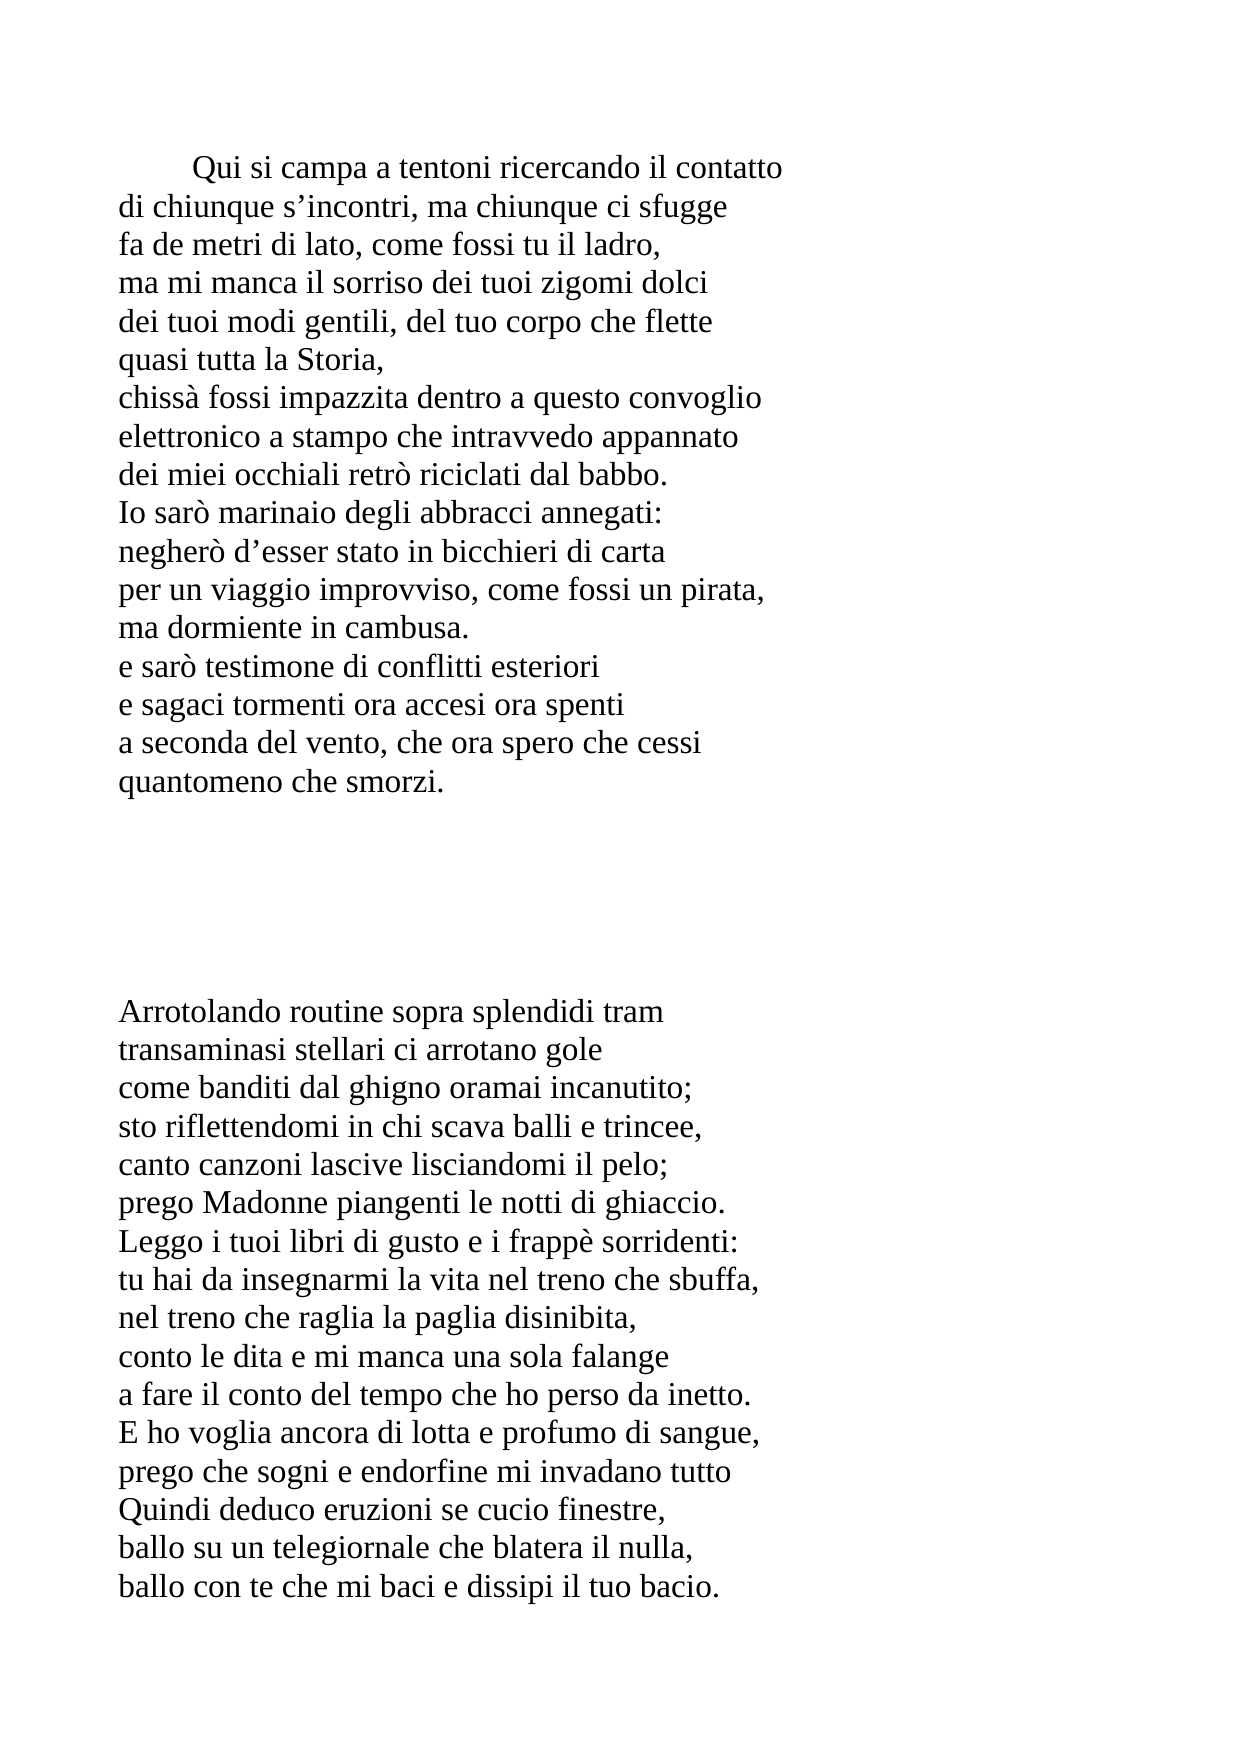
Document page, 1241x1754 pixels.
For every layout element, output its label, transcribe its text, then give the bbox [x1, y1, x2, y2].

text prego Madonne piangenti le notti di ghiaccio. [118, 1183, 1122, 1221]
text chissà fossi impazzita dentro a questo convoglio [118, 378, 1122, 416]
text per un viaggio improvviso, come fossi un pirata, [118, 569, 1122, 608]
text di chiunque s’incontri, ma chiunque ci sfugge [118, 186, 1122, 224]
text e sagaci tormenti ora accesi ora spenti [118, 684, 1122, 723]
text dei tuoi modi gentili, del tuo corpo che flette [118, 301, 1122, 339]
text a fare il conto del tempo che ho perso da inetto. [118, 1374, 1122, 1413]
text canto canzoni lascive lisciandomi il pelo; [118, 1144, 1122, 1183]
text transaminasi stellari ci arrotano gole [118, 1029, 1122, 1068]
text Qui si campa a tentoni ricercando il contatto [118, 148, 1122, 186]
text E ho voglia ancora di lotta e profumo di sangue, [118, 1413, 1122, 1451]
text come banditi dal ghigno oramai incanutito; [118, 1068, 1122, 1106]
text prego che sogni e endorfine mi invadano tutto [118, 1451, 1122, 1489]
text Arrotolando routine sopra splendidi tram [118, 991, 1122, 1029]
text tu hai da insegnarmi la vita nel treno che sbuffa, [118, 1259, 1122, 1298]
text conto le dita e mi manca una sola falange [118, 1336, 1122, 1374]
text dei miei occhiali retrò riciclati dal babbo. [118, 454, 1122, 493]
text fa de metri di lato, come fossi tu il ladro, [118, 224, 1122, 263]
text quasi tutta la Storia, [118, 339, 1122, 378]
text ma mi manca il sorriso dei tuoi zigomi dolci [118, 263, 1122, 301]
text sto riflettendomi in chi scava balli e trincee, [118, 1106, 1122, 1144]
text nel treno che raglia la paglia disinibita, [118, 1298, 1122, 1336]
text e sarò testimone di conflitti esteriori [118, 646, 1122, 684]
text negherò d’esser stato in bicchieri di carta [118, 531, 1122, 569]
text ma dormiente in cambusa. [118, 608, 1122, 646]
text Quindi deduco eruzioni se cucio finestre, ballo su un telegiornale che blatera il nulla, [118, 1489, 1122, 1566]
text elettronico a stampo che intravvedo appannato [118, 416, 1122, 454]
text quantomeno che smorzi. [118, 761, 1122, 799]
text Io sarò marinaio degli abbracci annegati: [118, 493, 1122, 531]
text a seconda del vento, che ora spero che cessi [118, 723, 1122, 761]
text ballo con te che mi baci e dissipi il tuo bacio. [118, 1566, 1122, 1604]
text Leggo i tuoi libri di gusto e i frappè sorridenti: [118, 1221, 1122, 1259]
